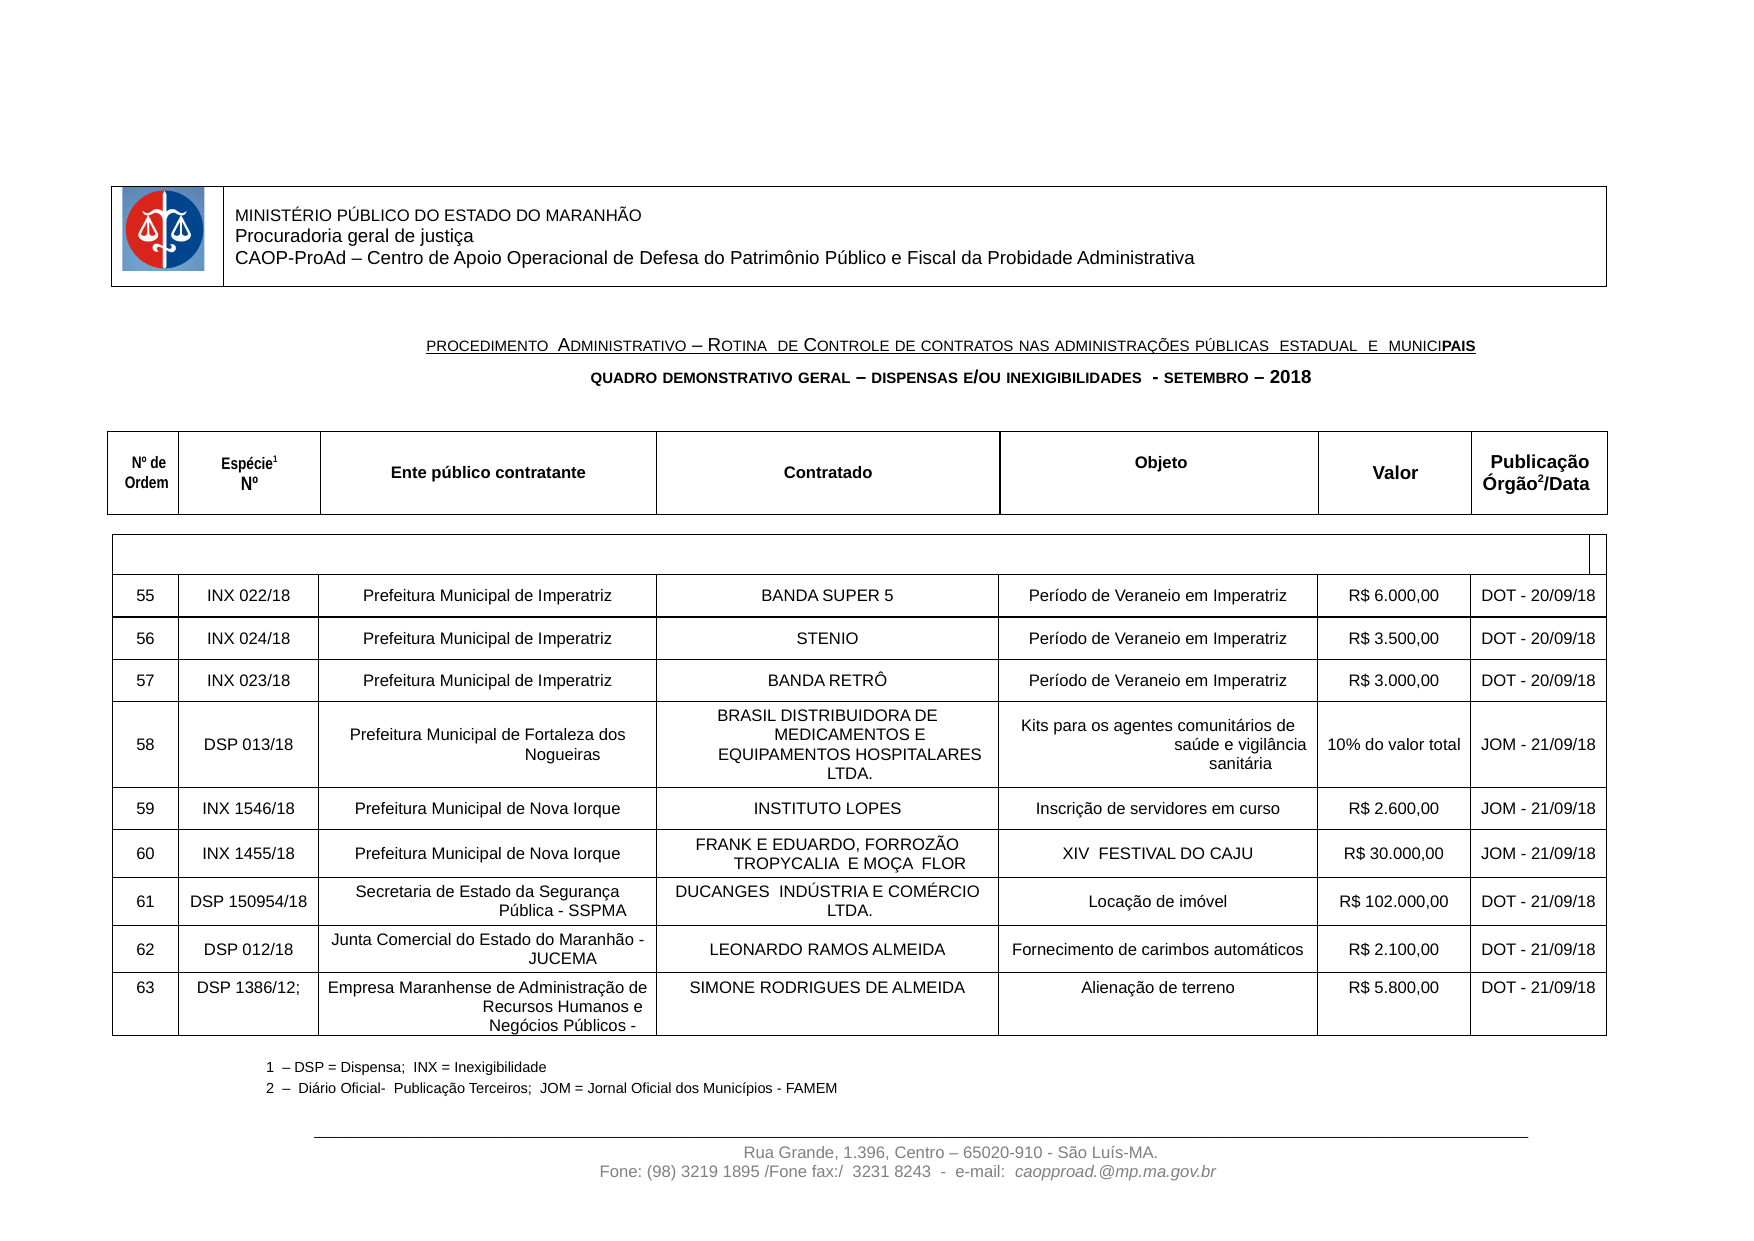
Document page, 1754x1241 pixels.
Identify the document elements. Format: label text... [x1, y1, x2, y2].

table_cell R$ 3.000,00 [1318, 660, 1470, 701]
table_cell FRANK E EDUARDO, FORROZÃO TROPYCALIA E MOÇA FLOR [657, 830, 998, 877]
table_cell JOM - 21/09/18 [1471, 702, 1606, 787]
table_cell BANDA SUPER 5 [657, 575, 998, 616]
table_cell Prefeitura Municipal de Nova Iorque [319, 788, 656, 829]
table_cell DOT - 21/09/18 [1471, 973, 1606, 1035]
table_cell BRASIL DISTRIBUIDORA DE MEDICAMENTOS E EQUIPAMENTOS HOSPITALARES LTDA. [657, 702, 998, 787]
table_cell DUCANGES INDÚSTRIA E COMÉRCIO LTDA. [657, 878, 998, 924]
table_cell DOT - 20/09/18 [1471, 660, 1606, 701]
table_cell INX 024/18 [179, 618, 318, 659]
table_cell Período de Veraneio em Imperatriz [999, 575, 1317, 616]
table_cell INX 1546/18 [179, 788, 318, 829]
table_cell Kits para os agentes comunitários de saúde e vigilância sanitária [999, 702, 1317, 787]
table_header [1590, 535, 1606, 574]
table_cell Alienação de terreno [999, 973, 1317, 1035]
table_cell XIV FESTIVAL DO CAJU [999, 830, 1317, 877]
table_cell Prefeitura Municipal de Imperatriz [319, 618, 656, 659]
table_cell Período de Veraneio em Imperatriz [999, 618, 1317, 659]
table_cell DSP 013/18 [179, 702, 318, 787]
table_cell DOT - 20/09/18 [1471, 575, 1606, 616]
table_cell 56 [113, 618, 178, 659]
table_cell Locação de imóvel [999, 878, 1317, 924]
table_cell JOM - 21/09/18 [1471, 830, 1606, 877]
table_cell 63 [113, 973, 178, 1035]
table_cell Prefeitura Municipal de Imperatriz [319, 575, 656, 616]
table_cell INX 1455/18 [179, 830, 318, 877]
table_cell Prefeitura Municipal de Imperatriz [319, 660, 656, 701]
table_cell Prefeitura Municipal de Nova Iorque [319, 830, 656, 877]
table_cell 57 [113, 660, 178, 701]
table_cell INX 023/18 [179, 660, 318, 701]
table_cell DOT - 20/09/18 [1471, 618, 1606, 659]
table_cell Período de Veraneio em Imperatriz [999, 660, 1317, 701]
table_cell 61 [113, 878, 178, 924]
table_cell R$ 6.000,00 [1318, 575, 1470, 616]
table_cell DSP 1386/12; [179, 973, 318, 1035]
table_cell 62 [113, 926, 178, 972]
picture [122, 187, 205, 271]
table_cell R$ 102.000,00 [1318, 878, 1470, 924]
table_cell STENIO [657, 618, 998, 659]
table_cell 10% do valor total [1318, 702, 1470, 787]
table_cell BANDA RETRÔ [657, 660, 998, 701]
table_cell LEONARDO RAMOS ALMEIDA [657, 926, 998, 972]
table_cell DOT - 21/09/18 [1471, 926, 1606, 972]
table_cell 55 [113, 575, 178, 616]
table_cell R$ 5.800,00 [1318, 973, 1470, 1035]
table_cell DOT - 21/09/18 [1471, 878, 1606, 924]
table_cell Secretaria de Estado da Segurança Pública - SSPMA [319, 878, 656, 924]
table_cell 60 [113, 830, 178, 877]
table_cell INX 022/18 [179, 575, 318, 616]
table_cell Prefeitura Municipal de Fortaleza dos Nogueiras [319, 702, 656, 787]
table_cell 59 [113, 788, 178, 829]
table_cell R$ 2.600,00 [1318, 788, 1470, 829]
table_cell R$ 30.000,00 [1318, 830, 1470, 877]
table_cell 58 [113, 702, 178, 787]
table_cell Empresa Maranhense de Administração de Recursos Humanos e Negócios Públicos [319, 973, 656, 1035]
table_cell SIMONE RODRIGUES DE ALMEIDA [657, 973, 998, 1035]
table_cell INSTITUTO LOPES [657, 788, 998, 829]
table_cell R$ 2.100,00 [1318, 926, 1470, 972]
table_cell DSP 012/18 [179, 926, 318, 972]
table_cell Junta Comercial do Estado do Maranhão - JUCEMA [319, 926, 656, 972]
table_header [113, 535, 1589, 574]
table_cell DSP 150954/18 [179, 878, 318, 924]
table_cell R$ 3.500,00 [1318, 618, 1470, 659]
table_cell Inscrição de servidores em curso [999, 788, 1317, 829]
table_cell Fornecimento de carimbos automáticos [999, 926, 1317, 972]
table_cell JOM - 21/09/18 [1471, 788, 1606, 829]
